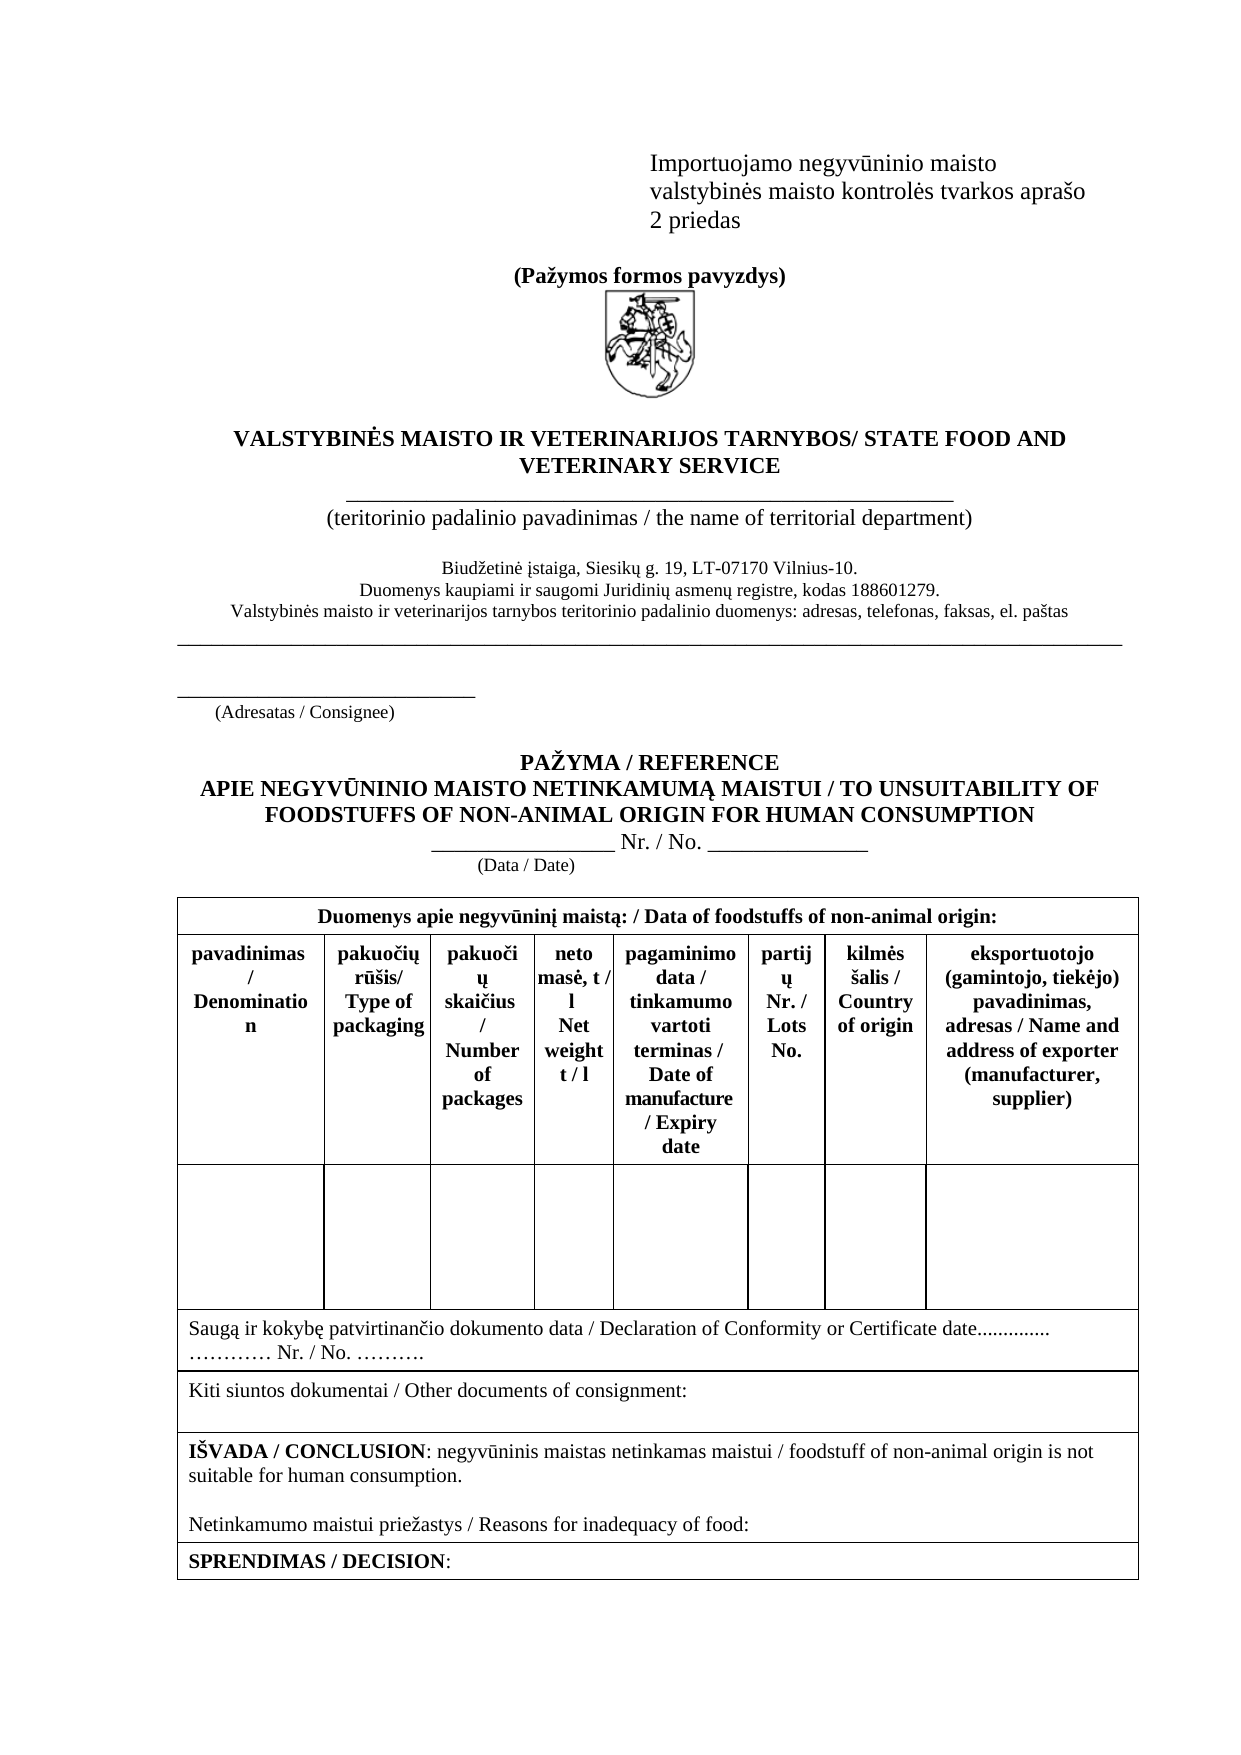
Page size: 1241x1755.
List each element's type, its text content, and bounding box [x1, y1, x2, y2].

table_cell [535, 1189, 613, 1213]
text (Data / Date) [177, 854, 1122, 876]
table_cell [749, 1285, 824, 1309]
table_cell [325, 1261, 430, 1285]
table_cell [826, 1189, 925, 1213]
table_cell [178, 1237, 323, 1261]
table_cell pakuočių rūšis/ Type of packaging [325, 935, 430, 1164]
text valstybinės maisto kontrolės tvarkos aprašo [649, 176, 1122, 205]
table_cell [927, 1165, 1138, 1189]
table_cell [178, 1285, 323, 1309]
table_cell partijų Nr. / Lots No. [749, 935, 824, 1164]
table_cell pavadinimas / Denomination [178, 935, 324, 1164]
table_cell SPRENDIMAS / DECISION: [178, 1543, 1138, 1579]
table_header Duomenys apie negyvūninį maistą: / Data of foodstuffs of non-animal origin: [178, 898, 1138, 934]
table_cell [614, 1237, 747, 1261]
table_cell [826, 1213, 925, 1237]
table_cell [927, 1285, 1138, 1309]
table_cell [535, 1213, 613, 1237]
table_cell [614, 1189, 747, 1213]
text APIE NEGYVŪNINIo MAISTO NETINKAMUMĄ MAISTUI / to unSUITABILITY OF FOODSTUFFS of non-animal origin for human consumption [177, 775, 1122, 828]
table_cell [178, 1165, 323, 1189]
text ________________ Nr. / No. ______________ [177, 828, 1122, 854]
table_cell [826, 1261, 925, 1285]
table_cell [614, 1285, 747, 1309]
text PAŽYMA / REFERENCE [177, 749, 1122, 775]
table_cell [325, 1165, 430, 1189]
table_cell [535, 1285, 613, 1309]
text (Pažymos formos pavyzdys) [177, 263, 1122, 289]
table_cell [431, 1189, 534, 1213]
table_cell [826, 1285, 925, 1309]
table_cell [614, 1261, 747, 1285]
table_cell pagaminimo data / tinkamumo vartoti terminas / Date of manufacture / Expiry date [614, 935, 748, 1164]
table_cell [325, 1213, 430, 1237]
table_cell [325, 1285, 430, 1309]
table_cell [927, 1237, 1138, 1261]
table_cell [431, 1261, 534, 1285]
table_cell [826, 1237, 925, 1261]
text _____________________________________________________ [177, 478, 1122, 504]
text Importuojamo negyvūninio maisto [649, 148, 1122, 176]
table_cell [325, 1237, 430, 1261]
text Biudžetinė įstaiga, Siesikų g. 19, LT-07170 Vilnius-10. [177, 557, 1122, 579]
table_cell [927, 1213, 1138, 1237]
table_cell [431, 1213, 534, 1237]
table_cell [749, 1165, 824, 1189]
table_cell [431, 1237, 534, 1261]
text Duomenys kaupiami ir saugomi Juridinių asmenų registre, kodas 188601279. [177, 579, 1122, 600]
table_cell [749, 1189, 824, 1213]
table_cell [614, 1165, 747, 1189]
table_cell pakuočių skaičius / Number of packages [431, 935, 534, 1164]
text _ [177, 622, 1122, 645]
table_cell [178, 1213, 323, 1237]
text VALSTYBINĖS MAISTO IR VETERINARIJOS TARNYBOS/ STATE FOOD AND VETERINARY SERVICE [177, 425, 1122, 478]
table_cell eksportuotojo (gamintojo, tiekėjo) pavadinimas, adresas / Name and address of exporter (manufacturer, supplier) [927, 935, 1138, 1164]
table_cell [927, 1189, 1138, 1213]
table_cell [826, 1165, 925, 1189]
table_cell Išvada / CONCLUSION: negyvūninis maistas netinkamas maistui / foodstuff of non-animal origin is not suitable for human consumption. Netinkamumo maistui priežastys / Reasons for inadequacy of food: [178, 1433, 1138, 1541]
table_cell [927, 1261, 1138, 1285]
table_cell [749, 1213, 824, 1237]
table_cell [614, 1213, 747, 1237]
text (Adresatas / Consignee) [177, 701, 1122, 722]
table_cell [178, 1189, 323, 1213]
text __________________________ [177, 674, 1122, 701]
table_cell [535, 1261, 613, 1285]
table_cell [749, 1237, 824, 1261]
table_cell [178, 1261, 323, 1285]
table_cell kilmės šalis / Country of origin [826, 935, 926, 1164]
text 2 priedas [649, 205, 1122, 234]
text (teritorinio padalinio pavadinimas / the name of territorial department) [177, 504, 1122, 531]
table_cell [535, 1165, 613, 1189]
table_cell neto masė, t / l Net weight t / l [535, 935, 613, 1164]
text Valstybinės maisto ir veterinarijos tarnybos teritorinio padalinio duomenys: adresas, telefonas, faksas, el. paštas [177, 600, 1122, 622]
table_cell Saugą ir kokybę patvirtinančio dokumento data / Declaration of Conformity or Certificate date.............. ………… Nr. / No. ………. [178, 1310, 1138, 1370]
table_cell [749, 1261, 824, 1285]
table_cell [535, 1237, 613, 1261]
table_cell [431, 1285, 534, 1309]
table_cell Kiti siuntos dokumentai / Other documents of consignment: [178, 1372, 1138, 1432]
table_cell [431, 1165, 534, 1189]
table_cell [325, 1189, 430, 1213]
